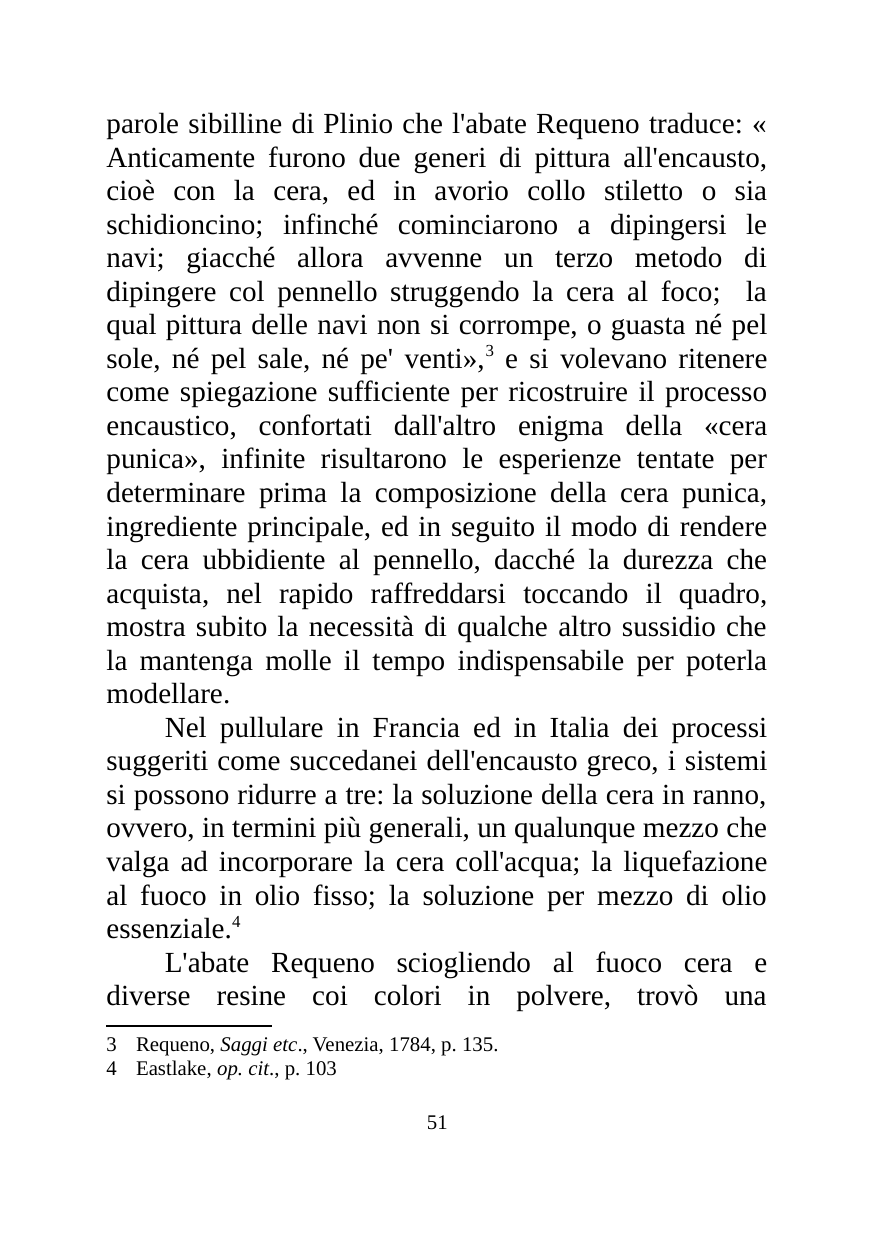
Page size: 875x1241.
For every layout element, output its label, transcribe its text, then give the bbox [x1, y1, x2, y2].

text Requeno, Saggi etc., Venezia, 1784, p. 135. [106, 1032, 768, 1056]
text parole sibilline di Plinio che l'abate Requeno traduce: « Anticamente furono due generi di pittura all'encausto, cioè con la cera, ed in avorio collo stiletto o sia schidioncino; infinché cominciarono a dipingersi le navi; giacché allora avvenne un terzo metodo di dipingere col pennello struggendo la cera al foco; la qual pittura delle navi non si corrompe, o guasta né pel sole, né pel sale, né pe' venti», e si volevano ritenere come spiegazione sufficiente per ricostruire il processo encaustico, confortati dall'altro enigma della «cera punica», infinite risultarono le esperienze tentate per determinare prima la composizione della cera punica, ingrediente principale, ed in seguito il modo di rendere la cera ubbidiente al pennello, dacché la durezza che acquista, nel rapido raffreddarsi toccando il quadro, mostra subito la necessità di qualche altro sussidio che la mantenga molle il tempo indispensabile per poterla modellare. [106, 106, 768, 710]
text Nel pullulare in Francia ed in Italia dei processi suggeriti come succedanei dell'encausto greco, i sistemi si possono ridurre a tre: la soluzione della cera in ranno, ovvero, in termini più generali, un qualunque mezzo che valga ad incorporare la cera coll'acqua; la liquefazione al fuoco in olio fisso; la soluzione per mezzo di olio essenziale. [106, 710, 768, 945]
text L'abate Requeno sciogliendo al fuoco cera e diverse resine coi colori in polvere, trovò una [106, 945, 768, 1012]
text Eastlake, op. cit., p. 103 [106, 1056, 768, 1080]
